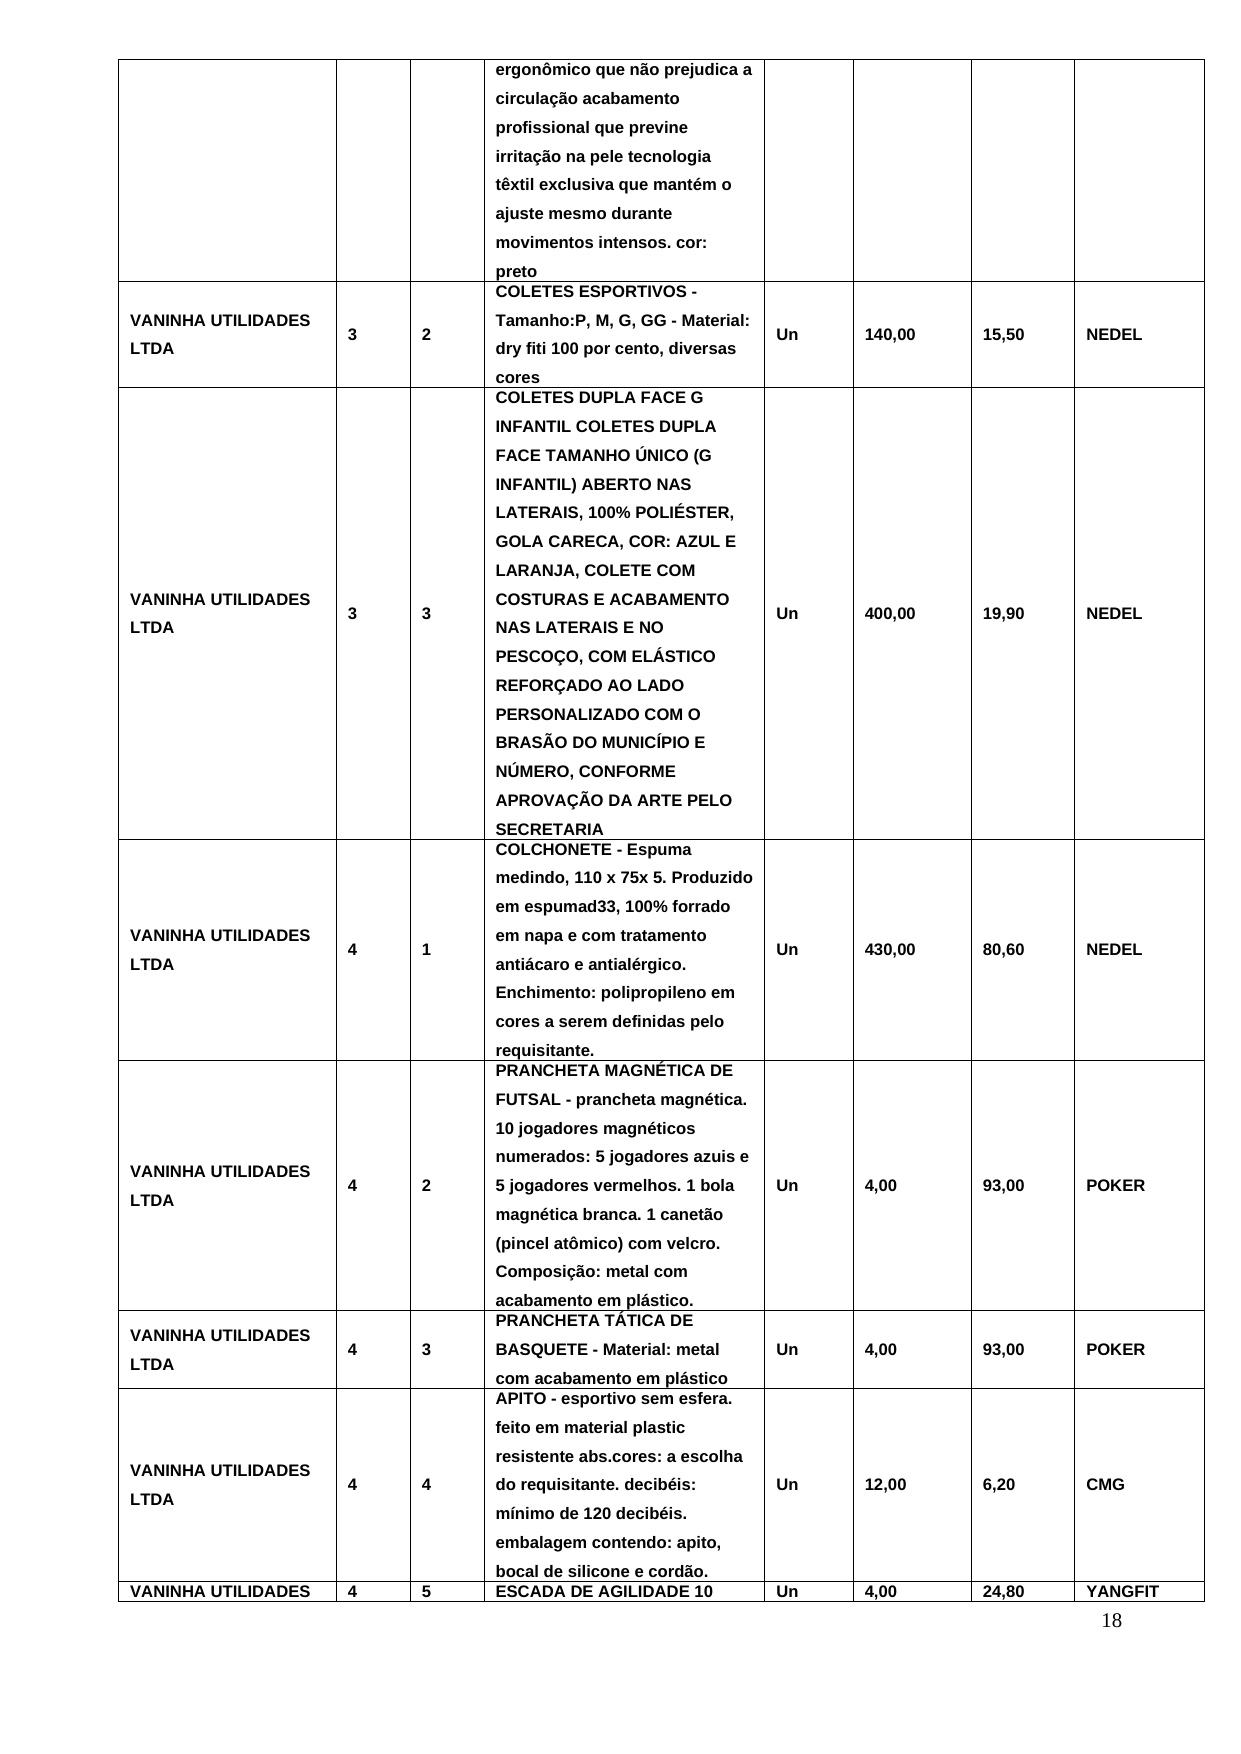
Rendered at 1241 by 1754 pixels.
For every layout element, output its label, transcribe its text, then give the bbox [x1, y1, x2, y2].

table_cell VANINHA UTILIDADES LTDA [119, 388, 336, 838]
table_cell 4 [337, 1061, 410, 1310]
table_cell [411, 60, 484, 281]
table_cell VANINHA UTILIDADES LTDA [119, 840, 336, 1060]
table_cell 2 [411, 1061, 484, 1310]
table_cell 4 [411, 1389, 484, 1581]
table_cell 4,00 [854, 1061, 971, 1310]
table_cell 430,00 [854, 840, 971, 1060]
table_cell 24,80 [972, 1582, 1074, 1601]
table_cell 4,00 [854, 1311, 971, 1388]
table_cell PRANCHETA TÁTICA DE BASQUETE - Material: metal com acabamento em plástico [485, 1311, 764, 1388]
table_cell 3 [337, 388, 410, 838]
table_cell POKER [1075, 1311, 1204, 1388]
table_cell VANINHA UTILIDADES LTDA [119, 1311, 336, 1388]
table_cell YANGFIT [1075, 1582, 1204, 1601]
table_cell 93,00 [972, 1061, 1074, 1310]
table_cell [765, 60, 853, 281]
table_cell 2 [411, 282, 484, 387]
table_cell COLCHONETE - Espuma medindo, 110 x 75x 5. Produzido em espumad33, 100% forrado em napa e com tratamento antiácaro e antialérgico. Enchimento: polipropileno em cores a serem definidas pelo requisitante. [485, 840, 764, 1060]
table_cell VANINHA UTILIDADES [119, 1582, 336, 1601]
table_cell ergonômico que não prejudica a circulação acabamento profissional que previne irritação na pele tecnologia têxtil exclusiva que mantém o ajuste mesmo durante movimentos intensos. cor: preto [485, 60, 764, 281]
table_cell 4 [337, 1389, 410, 1581]
table_cell 4 [337, 1311, 410, 1388]
table_cell 15,50 [972, 282, 1074, 387]
table_cell VANINHA UTILIDADES LTDA [119, 1061, 336, 1310]
table_cell Un [765, 388, 853, 838]
table_cell 4 [337, 840, 410, 1060]
table_cell 80,60 [972, 840, 1074, 1060]
table_cell 4,00 [854, 1582, 971, 1601]
table_cell 3 [337, 282, 410, 387]
table_cell CMG [1075, 1389, 1204, 1581]
table_cell COLETES ESPORTIVOS - Tamanho:P, M, G, GG - Material: dry fiti 100 por cento, diversas cores [485, 282, 764, 387]
table_cell 3 [411, 1311, 484, 1388]
table_cell [1075, 60, 1204, 281]
table_cell POKER [1075, 1061, 1204, 1310]
table_cell 93,00 [972, 1311, 1074, 1388]
table_cell NEDEL [1075, 388, 1204, 838]
table_cell Un [765, 1389, 853, 1581]
table_cell Un [765, 282, 853, 387]
table_cell 12,00 [854, 1389, 971, 1581]
table_cell 1 [411, 840, 484, 1060]
table_cell [972, 60, 1074, 281]
table_cell ESCADA DE AGILIDADE 10 [485, 1582, 764, 1601]
table_cell PRANCHETA MAGNÉTICA DE FUTSAL - prancheta magnética. 10 jogadores magnéticos numerados: 5 jogadores azuis e 5 jogadores vermelhos. 1 bola magnética branca. 1 canetão (pincel atômico) com velcro. Composição: metal com acabamento em plástico. [485, 1061, 764, 1310]
table_cell 6,20 [972, 1389, 1074, 1581]
table_cell [854, 60, 971, 281]
table_cell 4 [337, 1582, 410, 1601]
table_cell Un [765, 840, 853, 1060]
table_cell Un [765, 1311, 853, 1388]
table_cell NEDEL [1075, 282, 1204, 387]
table_cell APITO - esportivo sem esfera. feito em material plastic resistente abs.cores: a escolha do requisitante. decibéis: mínimo de 120 decibéis. embalagem contendo: apito, bocal de silicone e cordão. [485, 1389, 764, 1581]
table_cell 140,00 [854, 282, 971, 387]
table_cell [119, 60, 336, 281]
table_cell Un [765, 1582, 853, 1601]
table_cell Un [765, 1061, 853, 1310]
table_cell 400,00 [854, 388, 971, 838]
table_cell 5 [411, 1582, 484, 1601]
table_cell VANINHA UTILIDADES LTDA [119, 282, 336, 387]
table_cell NEDEL [1075, 840, 1204, 1060]
table_cell COLETES DUPLA FACE G INFANTIL COLETES DUPLA FACE TAMANHO ÚNICO (G INFANTIL) ABERTO NAS LATERAIS, 100% POLIÉSTER, GOLA CARECA, COR: AZUL E LARANJA, COLETE COM COSTURAS E ACABAMENTO NAS LATERAIS E NO PESCOÇO, COM ELÁSTICO REFORÇADO AO LADO PERSONALIZADO COM O BRASÃO DO MUNICÍPIO E NÚMERO, CONFORME APROVAÇÃO DA ARTE PELO SECRETARIA [485, 388, 764, 838]
table_cell 3 [411, 388, 484, 838]
table_cell VANINHA UTILIDADES LTDA [119, 1389, 336, 1581]
table_cell 19,90 [972, 388, 1074, 838]
table_cell [337, 60, 410, 281]
